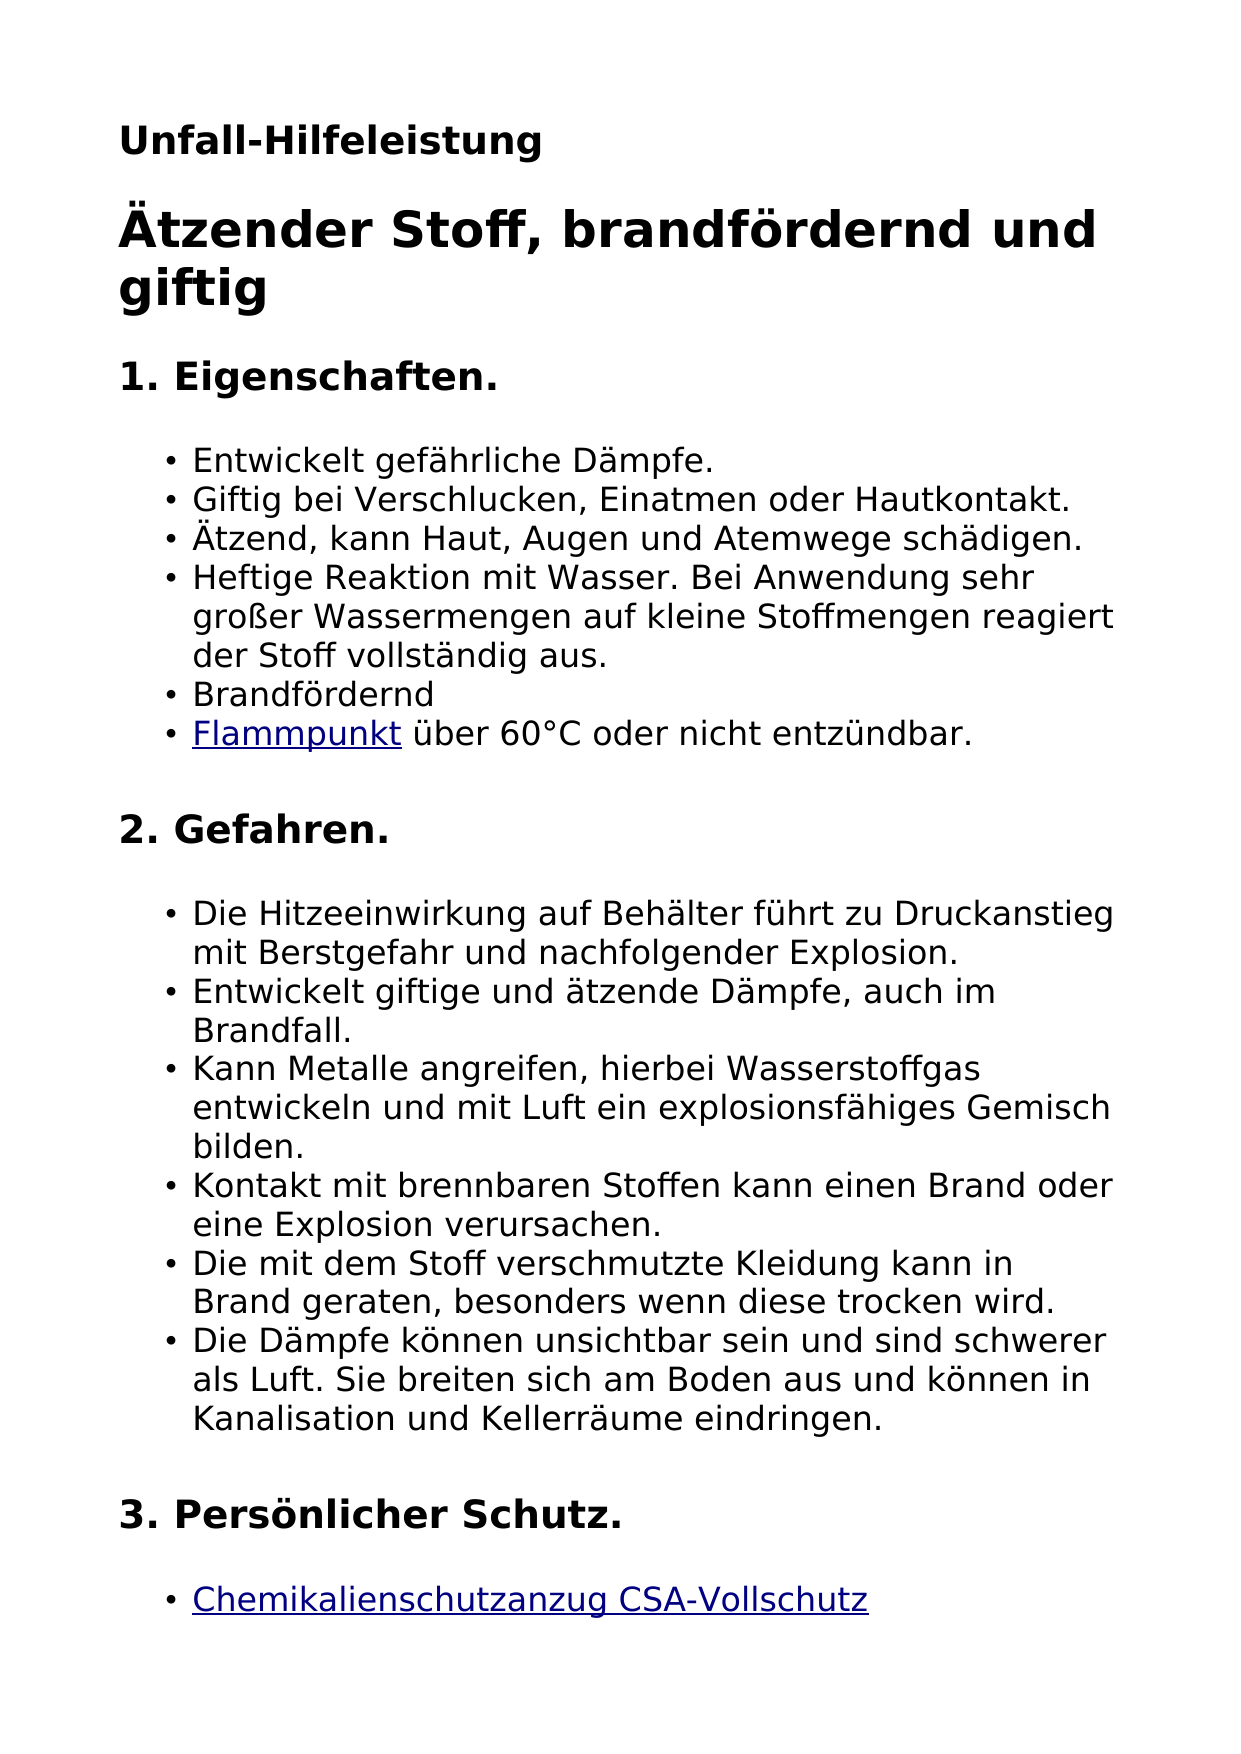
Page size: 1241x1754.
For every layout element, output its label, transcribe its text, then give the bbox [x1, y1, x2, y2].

list Entwickelt gefährliche Dämpfe. [177, 442, 1122, 481]
list Brandfördernd [177, 675, 1122, 714]
list Kontakt mit brennbaren Stoffen kann einen Brand oder eine Explosion verursachen. [177, 1166, 1122, 1244]
list Flammpunkt über 60°C oder nicht entzündbar. [177, 714, 1122, 753]
list Giftig bei Verschlucken, Einatmen oder Hautkontakt. [177, 481, 1122, 520]
list Kann Metalle angreifen, hierbei Wasserstoffgas entwickeln und mit Luft ein explosionsfähiges Gemisch bilden. [177, 1050, 1122, 1166]
list Entwickelt giftige und ätzende Dämpfe, auch im Brandfall. [177, 972, 1122, 1050]
list Heftige Reaktion mit Wasser. Bei Anwendung sehr großer Wassermengen auf kleine Stoffmengen reagiert der Stoff vollständig aus. [177, 558, 1122, 675]
list Die Hitzeeinwirkung auf Behälter führt zu Druckanstieg mit Berstgefahr und nachfolgender Explosion. [177, 894, 1122, 972]
list Die mit dem Stoff verschmutzte Kleidung kann in Brand geraten, besonders wenn diese trocken wird. [177, 1244, 1122, 1322]
subtitle 3. Persönlicher Schutz. [118, 1493, 1122, 1538]
subtitle Ätzender Stoff, brandfördernd und giftig [118, 201, 1122, 317]
subtitle Unfall-Hilfeleistung [118, 118, 1122, 163]
list Ätzend, kann Haut, Augen und Atemwege schädigen. [177, 520, 1122, 558]
list Die Dämpfe können unsichtbar sein und sind schwerer als Luft. Sie breiten sich am Boden aus und können in Kanalisation und Kellerräume eindringen. [177, 1322, 1122, 1438]
list Chemikalienschutzanzug CSA-Vollschutz [177, 1580, 1122, 1619]
subtitle 1. Eigenschaften. [118, 355, 1122, 400]
subtitle 2. Gefahren. [118, 807, 1122, 852]
